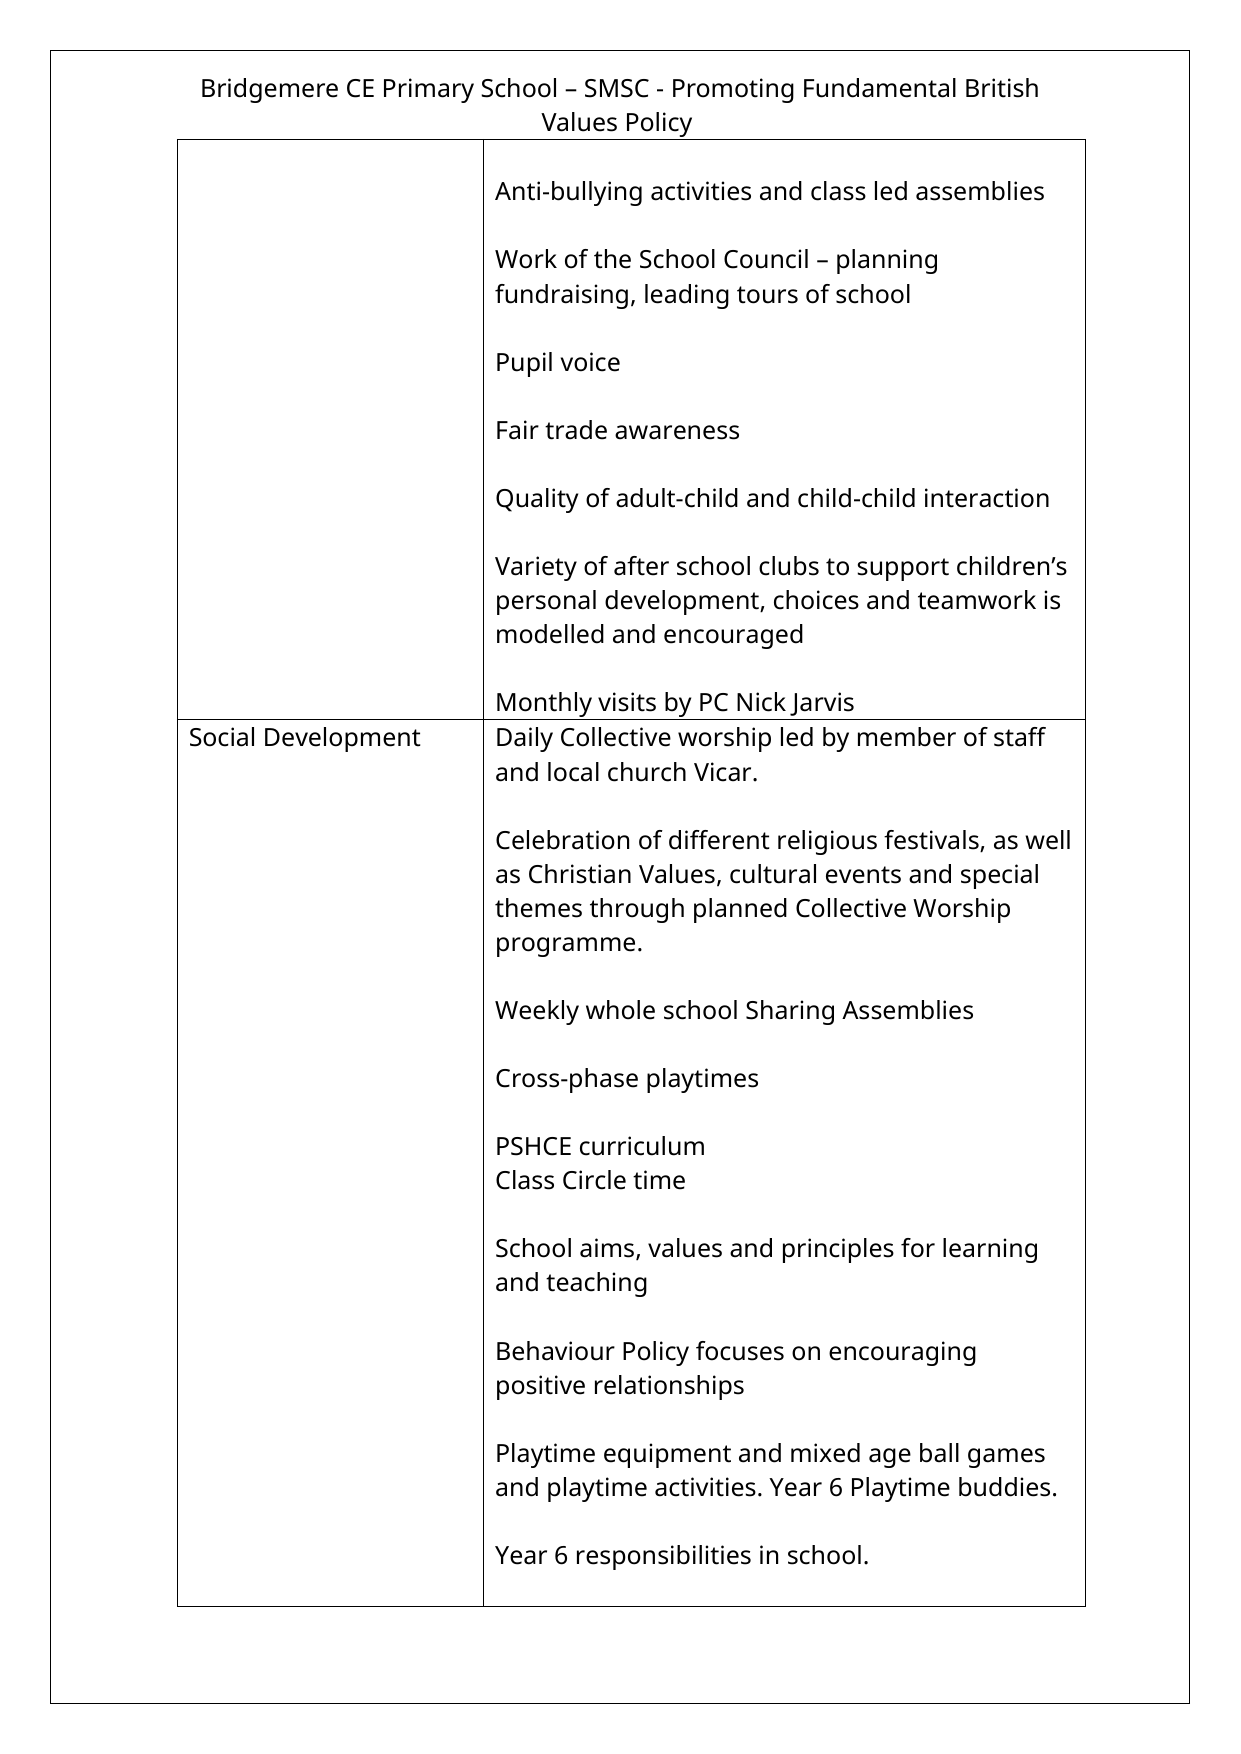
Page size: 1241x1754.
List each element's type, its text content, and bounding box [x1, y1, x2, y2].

table_cell Social Development [178, 720, 483, 1606]
table_cell Anti-bullying activities and class led assemblies Work of the School Council – planning fundraising, leading tours of school Pupil voice Fair trade awareness Quality of adult-child and child-child interaction Variety of after school clubs to support children’s personal development, choices and teamwork is modelled and encouraged Monthly visits by PC Nick Jarvis [484, 140, 1085, 719]
table_cell Daily Collective worship led by member of staff and local church Vicar. Celebration of different religious festivals, as well as Christian Values, cultural events and special themes through planned Collective Worship programme. Weekly whole school Sharing Assemblies Cross-phase playtimes PSHCE curriculum Class Circle time School aims, values and principles for learning and teaching Behaviour Policy focuses on encouraging positive relationships Playtime equipment and mixed age ball games and playtime activities. Year 6 Playtime buddies. Year 6 responsibilities in school. [484, 720, 1085, 1606]
table_cell [178, 140, 483, 719]
